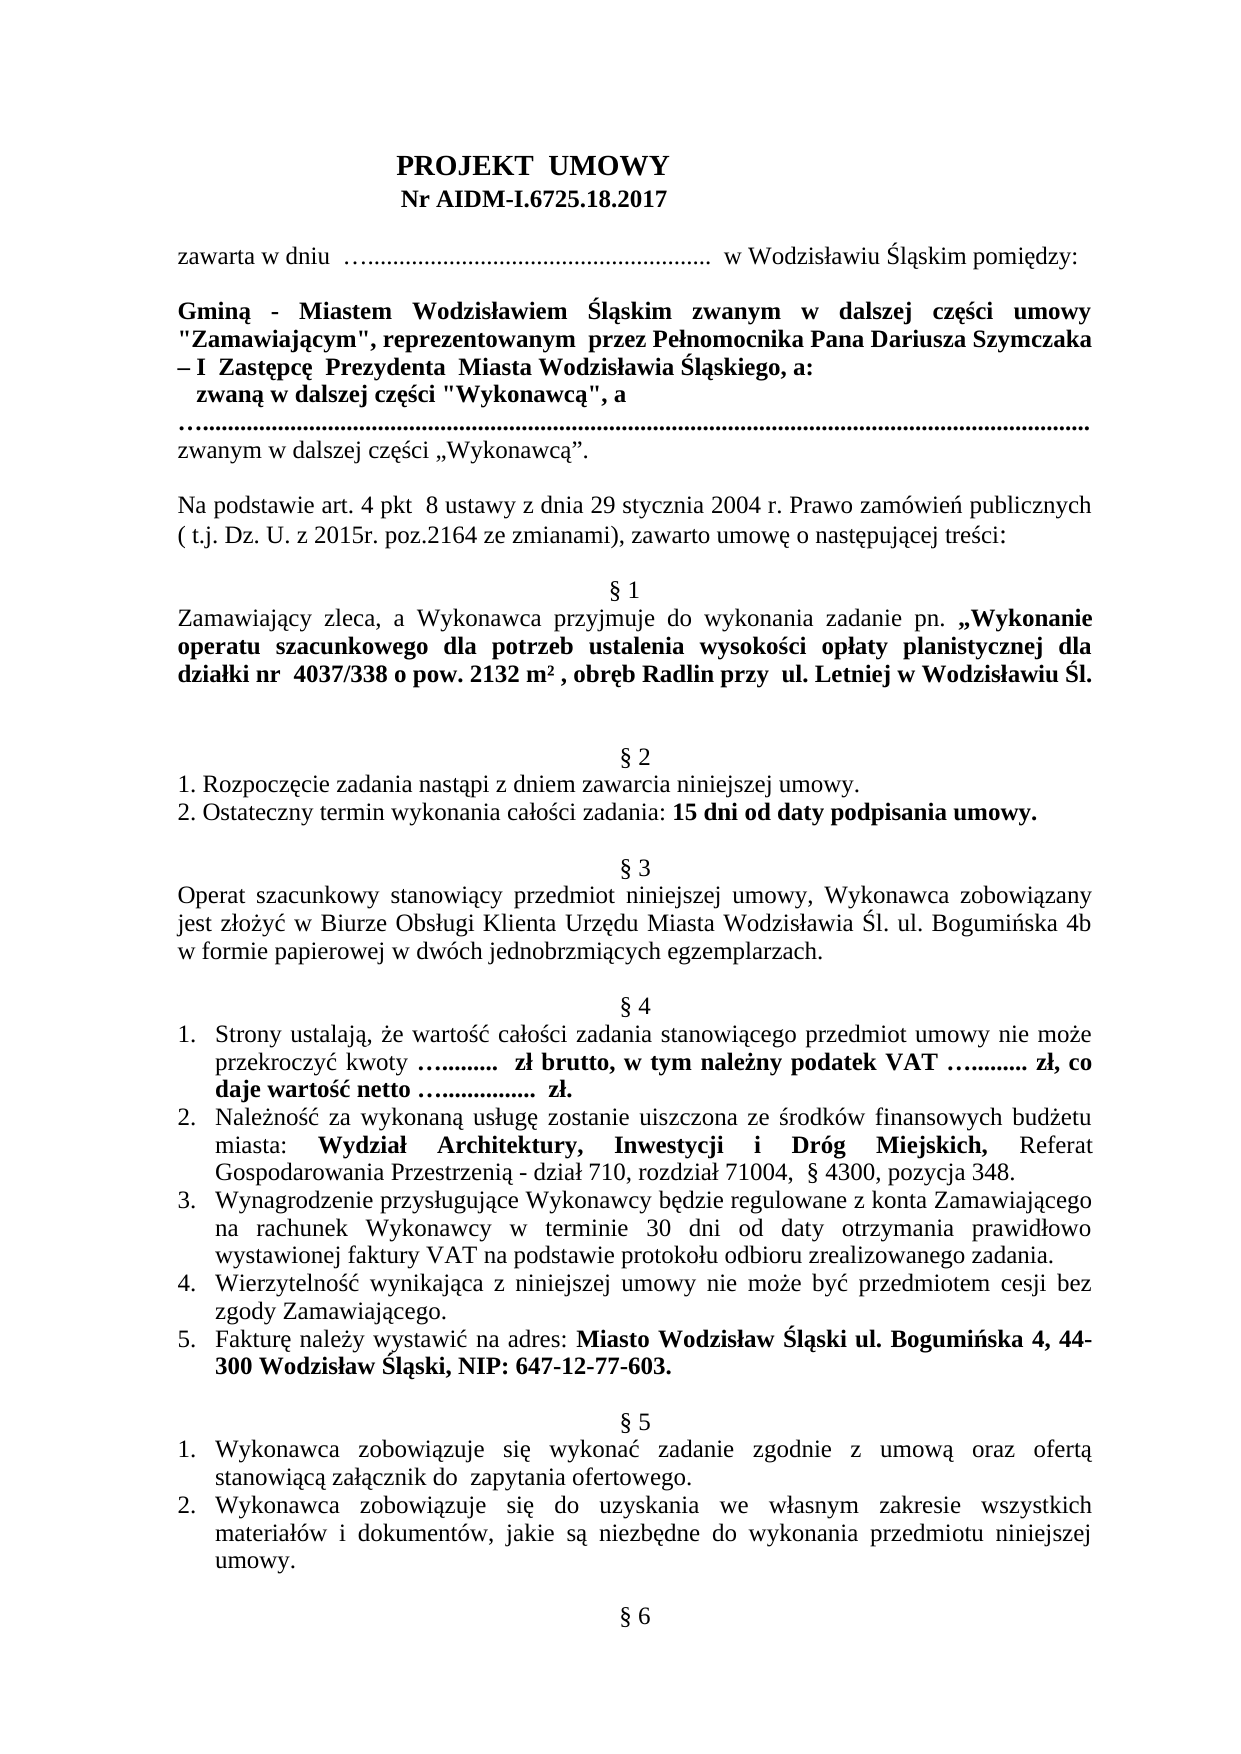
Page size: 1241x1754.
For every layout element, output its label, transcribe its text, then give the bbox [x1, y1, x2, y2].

text Operat szacunkowy stanowiący przedmiot niniejszej umowy, Wykonawca zobowiązany jest złożyć w Biurze Obsługi Klienta Urzędu Miasta Wodzisławia Śl. ul. Bogumińska 4b w formie papierowej w dwóch jednobrzmiących egzemplarzach. [177, 881, 1093, 964]
text § 6 [177, 1602, 1093, 1629]
text PROJEKT UMOWY [177, 149, 1093, 182]
list Fakturę należy wystawić na adres: Miasto Wodzisław Śląski ul. Bogumińska 4, 44-300 Wodzisław Śląski, NIP: 647-12-77-603. [177, 1325, 1093, 1380]
list Strony ustalają, że wartość całości zadania stanowiącego przedmiot umowy nie może przekroczyć kwoty …......... zł brutto, w tym należny podatek VAT …......... zł, co daje wartość netto …............... zł. [177, 1020, 1093, 1103]
text § 3 [177, 854, 1093, 881]
text zwaną w dalszej części "Wykonawcą", a [177, 380, 1093, 408]
text § 4 [177, 992, 1093, 1020]
text Nr AIDM-I.6725.18.2017 [177, 182, 1093, 214]
text Na podstawie art. 4 pkt 8 ustawy z dnia 29 stycznia 2004 r. Prawo zamówień publicznych ( t.j. Dz. U. z 2015r. poz.2164 ze zmianami), zawarto umowę o następującej treści: [177, 491, 1093, 549]
list Wynagrodzenie przysługujące Wykonawcy będzie regulowane z konta Zamawiającego na rachunek Wykonawcy w terminie 30 dni od daty otrzymania prawidłowo wystawionej faktury VAT na podstawie protokołu odbioru zrealizowanego zadania. [177, 1186, 1093, 1269]
text Gminą - Miastem Wodzisławiem Śląskim zwanym w dalszej części umowy "Zamawiającym", reprezentowanym przez Pełnomocnika Pana Dariusza Szymczaka – I Zastępcę Prezydenta Miasta Wodzisławia Śląskiego, a: [177, 297, 1093, 380]
list Ostateczny termin wykonania całości zadania: 15 dni od daty podpisania umowy. [177, 798, 1093, 826]
text …..............................................................................................................................................zwanym w dalszej części „Wykonawcą”. [177, 408, 1093, 463]
text § 1 [177, 577, 1093, 604]
text § 5 [177, 1408, 1093, 1436]
text zawarta w dniu …....................................................... w Wodzisławiu Śląskim pomiędzy: [177, 242, 1093, 269]
list Rozpoczęcie zadania nastąpi z dniem zawarcia niniejszej umowy. [177, 771, 1093, 798]
text § 2 [177, 743, 1093, 771]
list Wierzytelność wynikająca z niniejszej umowy nie może być przedmiotem cesji bez zgody Zamawiającego. [177, 1269, 1093, 1325]
list Należność za wykonaną usługę zostanie uiszczona ze środków finansowych budżetu miasta: Wydział Architektury, Inwestycji i Dróg Miejskich, Referat Gospodarowania Przestrzenią - dział 710, rozdział 71004, § 4300, pozycja 348. [177, 1103, 1093, 1186]
text Zamawiający zleca, a Wykonawca przyjmuje do wykonania zadanie pn. „Wykonanie operatu szacunkowego dla potrzeb ustalenia wysokości opłaty planistycznej dla działki nr 4037/338 o pow. 2132 m² , obręb Radlin przy ul. Letniej w Wodzisławiu Śl. [177, 604, 1093, 687]
list Wykonawca zobowiązuje się do uzyskania we własnym zakresie wszystkich materiałów i dokumentów, jakie są niezbędne do wykonania przedmiotu niniejszej umowy. [177, 1491, 1093, 1574]
list Wykonawca zobowiązuje się wykonać zadanie zgodnie z umową oraz ofertą stanowiącą załącznik do zapytania ofertowego. [177, 1436, 1093, 1491]
